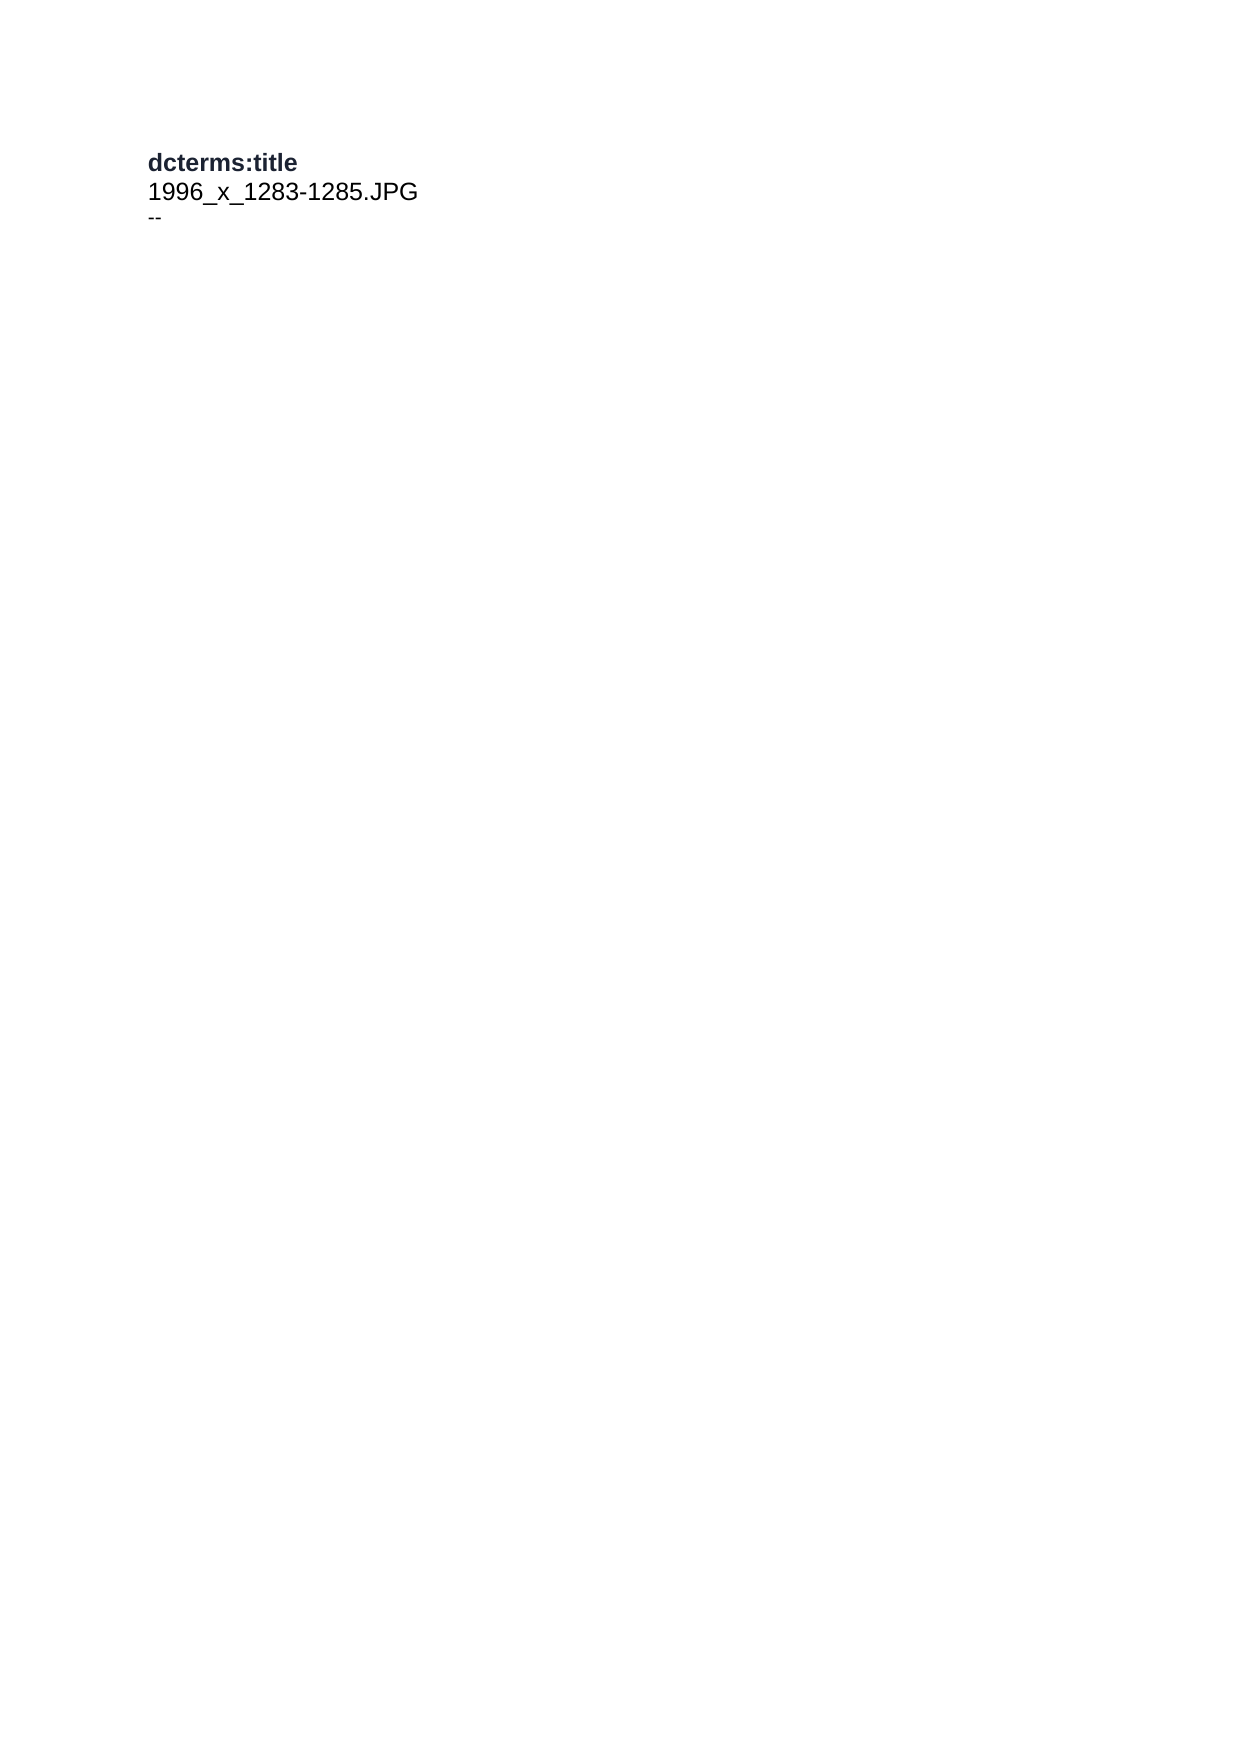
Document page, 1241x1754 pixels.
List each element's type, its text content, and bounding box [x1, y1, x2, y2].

text 1996_x_1283-1285.JPG [148, 176, 1092, 205]
text dcterms:title [148, 148, 1092, 176]
text -- [148, 205, 1092, 229]
